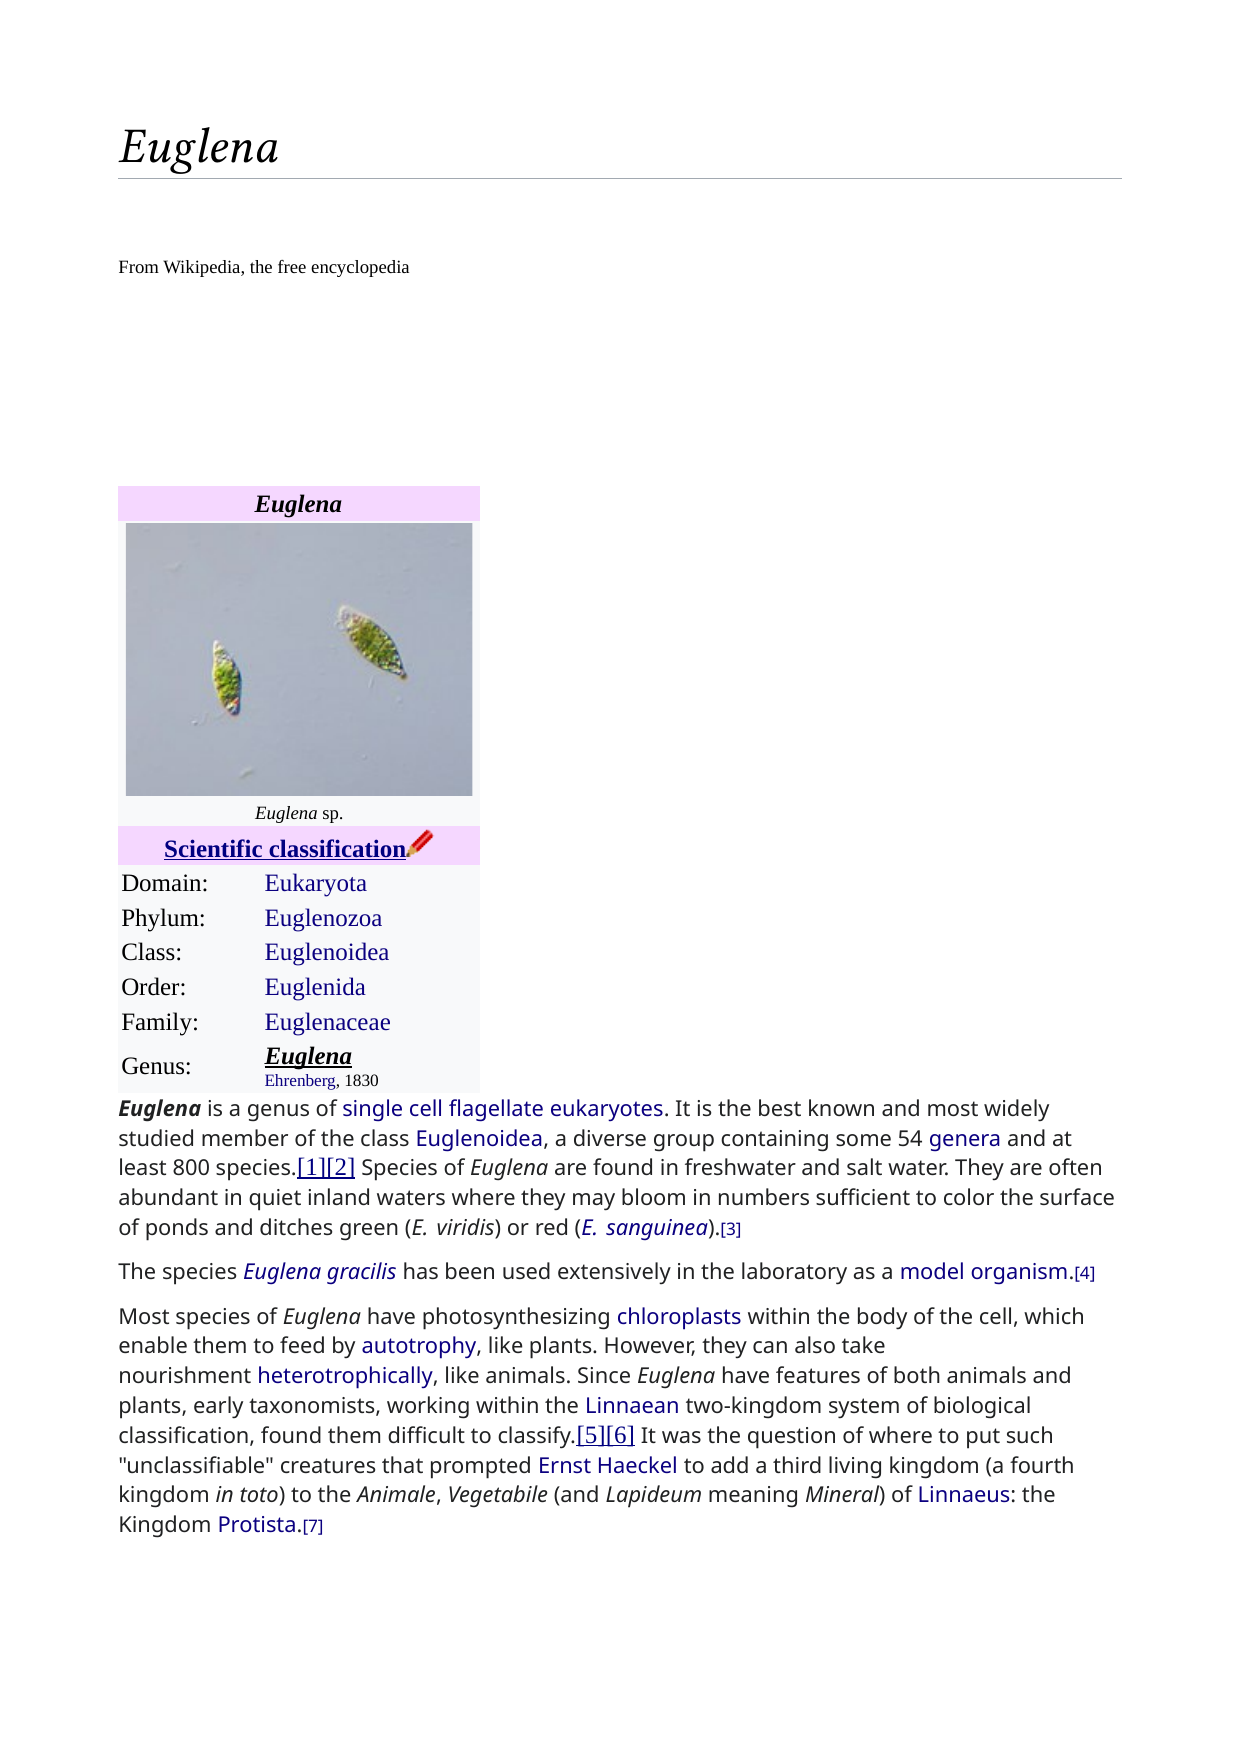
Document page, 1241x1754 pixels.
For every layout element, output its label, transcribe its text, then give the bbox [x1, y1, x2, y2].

table_cell Scientific classification [118, 826, 480, 865]
table_cell Genus: [118, 1038, 261, 1093]
table_cell Euglena Ehrenberg, 1830 [261, 1038, 480, 1093]
table_cell Euglenozoa [261, 900, 480, 934]
table_cell Euglenida [261, 969, 480, 1004]
picture [125, 523, 473, 796]
table_cell Class: [118, 935, 261, 969]
table_cell Euglenaceae [261, 1004, 480, 1038]
table_cell Euglena sp. [118, 799, 480, 826]
text The species Euglena gracilis has been used extensively in the laboratory as a model organism.[4] [118, 1256, 1122, 1286]
table_header Euglena [118, 486, 480, 521]
text Euglena is a genus of single cell flagellate eukaryotes. It is the best known and most widely studied member of the class Euglenoidea, a diverse group containing some 54 genera and at least 800 species.[1][2] Species of Euglena are found in freshwater and salt water. They are often abundant in quiet inland waters where they may bloom in numbers sufficient to color the surface of ponds and ditches green (E. viridis) or red (E. sanguinea).[3] [118, 1093, 1122, 1242]
table_cell Order: [118, 969, 261, 1004]
table_cell Family: [118, 1004, 261, 1038]
text From Wikipedia, the free encyclopedia [118, 256, 1122, 277]
table_cell Domain: [118, 865, 261, 900]
table_cell Eukaryota [261, 865, 480, 900]
table_cell Phylum: [118, 900, 261, 934]
subtitle Euglena [118, 118, 1122, 178]
picture [406, 828, 435, 857]
text Most species of Euglena have photosynthesizing chloroplasts within the body of the cell, which enable them to feed by autotrophy, like plants. However, they can also take nourishment heterotrophically, like animals. Since Euglena have features of both animals and plants, early taxonomists, working within the Linnaean two-kingdom system of biological classification, found them difficult to classify.[5][6] It was the question of where to put such "unclassifiable" creatures that prompted Ernst Haeckel to add a third living kingdom (a fourth kingdom in toto) to the Animale, Vegetabile (and Lapideum meaning Mineral) of Linnaeus: the Kingdom Protista.[7] [118, 1301, 1122, 1539]
table_cell [118, 521, 480, 799]
table_cell Euglenoidea [261, 935, 480, 969]
